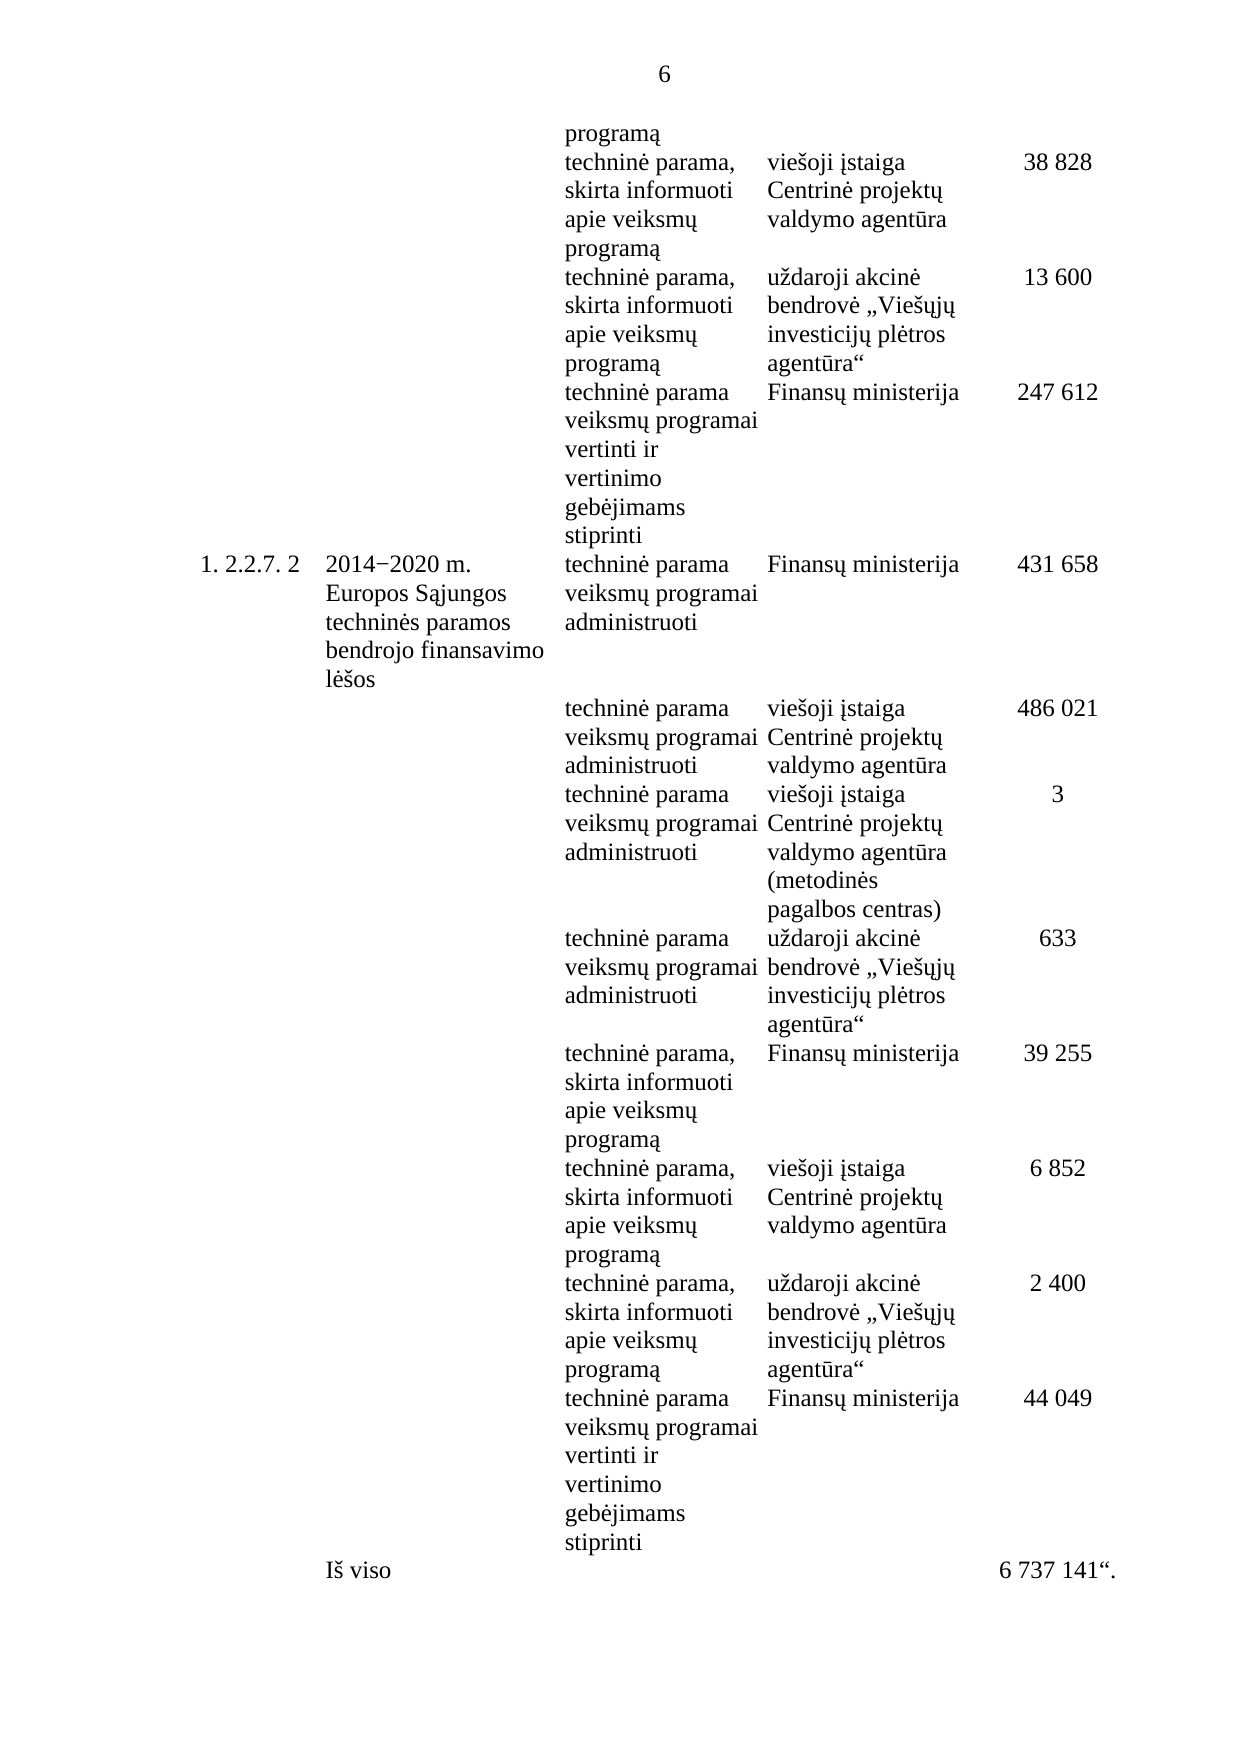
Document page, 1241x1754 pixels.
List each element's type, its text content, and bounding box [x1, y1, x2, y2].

table_cell viešoji įstaiga Centrinė projektų valdymo agentūra (metodinės pagalbos centras) [764, 779, 964, 923]
table_cell 431 658 [964, 549, 1152, 693]
table_cell 247 612 [964, 377, 1152, 549]
table_cell programą [562, 118, 764, 147]
table_cell techninė parama veiksmų programai vertinti ir vertinimo gebėjimams stiprinti [562, 1383, 764, 1556]
table_cell techninė parama veiksmų programai administruoti [562, 549, 764, 693]
table_cell [177, 118, 322, 147]
table_cell 2 400 [964, 1268, 1152, 1383]
table_cell techninė parama, skirta informuoti apie veiksmų programą [562, 1268, 764, 1383]
table_cell uždaroji akcinė bendrovė „Viešųjų investicijų plėtros agentūra“ [764, 262, 964, 377]
table_cell [177, 1383, 322, 1556]
table_cell [177, 1038, 322, 1153]
table_cell [964, 118, 1152, 147]
table_cell [764, 118, 964, 147]
table_cell viešoji įstaiga Centrinė projektų valdymo agentūra [764, 693, 964, 779]
table_cell [323, 118, 562, 147]
table_cell 3 [964, 779, 1152, 923]
table_cell uždaroji akcinė bendrovė „Viešųjų investicijų plėtros agentūra“ [764, 1268, 964, 1383]
table_cell 38 828 [964, 147, 1152, 262]
table_cell [323, 262, 562, 377]
table_cell 6 737 141“. [964, 1556, 1152, 1584]
table_cell techninė parama veiksmų programai administruoti [562, 923, 764, 1038]
table_cell 6 852 [964, 1153, 1152, 1268]
table_cell techninė parama veiksmų programai administruoti [562, 693, 764, 779]
table_cell [562, 1556, 764, 1584]
table_cell 44 049 [964, 1383, 1152, 1556]
table_cell [323, 1153, 562, 1268]
table_cell [177, 262, 322, 377]
table_cell techninė parama, skirta informuoti apie veiksmų programą [562, 147, 764, 262]
table_cell uždaroji akcinė bendrovė „Viešųjų investicijų plėtros agentūra“ [764, 923, 964, 1038]
table_cell 39 255 [964, 1038, 1152, 1153]
table_cell Finansų ministerija [764, 549, 964, 693]
table_cell 2014−2020 m. Europos Sąjungos techninės paramos bendrojo finansavimo lėšos [323, 549, 562, 693]
table_cell [323, 693, 562, 779]
table_cell techninė parama, skirta informuoti apie veiksmų programą [562, 1038, 764, 1153]
table_cell Iš viso [323, 1556, 562, 1584]
table_cell techninė parama veiksmų programai vertinti ir vertinimo gebėjimams stiprinti [562, 377, 764, 549]
table_cell [177, 693, 322, 779]
table_cell 486 021 [964, 693, 1152, 779]
table_cell [177, 147, 322, 262]
table_cell [177, 923, 322, 1038]
table_cell Finansų ministerija [764, 1038, 964, 1153]
table_cell [323, 1268, 562, 1383]
table_cell Finansų ministerija [764, 1383, 964, 1556]
table_cell [764, 1556, 964, 1584]
table_cell Finansų ministerija [764, 377, 964, 549]
table_cell [177, 1556, 322, 1584]
table_cell [323, 779, 562, 923]
table_cell [177, 1153, 322, 1268]
table_cell [323, 1383, 562, 1556]
table_cell [177, 779, 322, 923]
table_cell viešoji įstaiga Centrinė projektų valdymo agentūra [764, 1153, 964, 1268]
table_cell [323, 923, 562, 1038]
table_cell techninė parama, skirta informuoti apie veiksmų programą [562, 1153, 764, 1268]
table_cell [323, 377, 562, 549]
table_cell techninė parama veiksmų programai administruoti [562, 779, 764, 923]
table_cell viešoji įstaiga Centrinė projektų valdymo agentūra [764, 147, 964, 262]
table_cell [177, 1268, 322, 1383]
table_cell 1. 2.2.7. 2 [177, 549, 322, 693]
table_cell [323, 147, 562, 262]
table_cell 13 600 [964, 262, 1152, 377]
table_cell 633 [964, 923, 1152, 1038]
table_cell [177, 377, 322, 549]
table_cell [323, 1038, 562, 1153]
table_cell techninė parama, skirta informuoti apie veiksmų programą [562, 262, 764, 377]
